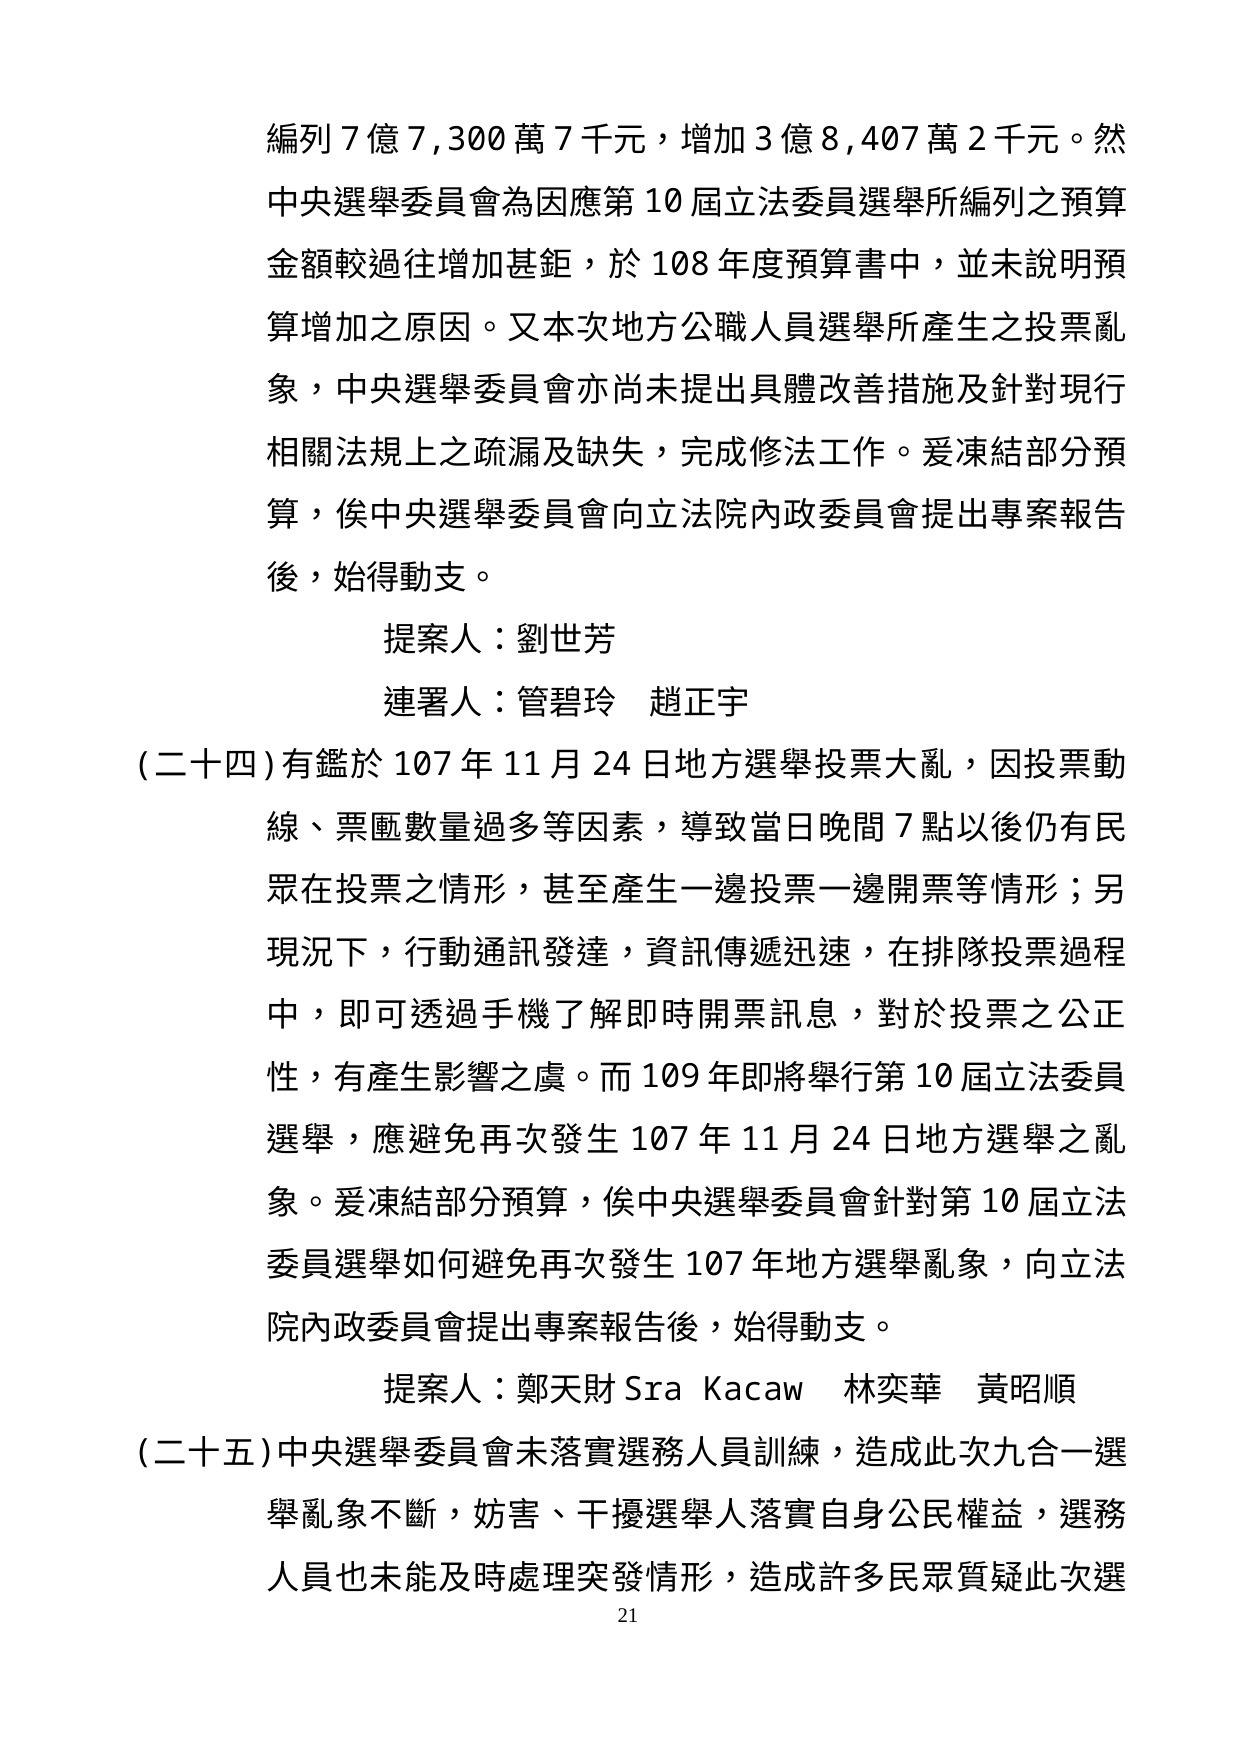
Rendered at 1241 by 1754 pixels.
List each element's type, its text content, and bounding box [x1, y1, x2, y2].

text 連署人：管碧玲 趙正宇 [383, 658, 1127, 721]
text (二十五)中央選舉委員會未落實選務人員訓練，造成此次九合一選舉亂象不斷，妨害、干擾選舉人落實自身公民權益，選務人員也未能及時處理突發情形，造成許多民眾質疑此次選 [133, 1408, 1127, 1596]
text 提案人：劉世芳 [383, 596, 1127, 658]
text 編列7億7,300萬7千元，增加3億8,407萬2千元。然中央選舉委員會為因應第10屆立法委員選舉所編列之預算金額較過往增加甚鉅，於108年度預算書中，並未說明預算增加之原因。又本次地方公職人員選舉所產生之投票亂象，中央選舉委員會亦尚未提出具體改善措施及針對現行相關法規上之疏漏及缺失，完成修法工作。爰凍結部分預算，俟中央選舉委員會向立法院內政委員會提出專案報告後，始得動支。 [133, 96, 1127, 596]
text 提案人：鄭天財Sra Kacaw 林奕華 黃昭順 [383, 1346, 1127, 1408]
text (二十四)有鑑於107年11月24日地方選舉投票大亂，因投票動線、票匭數量過多等因素，導致當日晚間7點以後仍有民眾在投票之情形，甚至產生一邊投票一邊開票等情形；另現況下，行動通訊發達，資訊傳遞迅速，在排隊投票過程中，即可透過手機了解即時開票訊息，對於投票之公正性，有產生影響之虞。而109年即將舉行第10屆立法委員選舉，應避免再次發生107年11月24日地方選舉之亂象。爰凍結部分預算，俟中央選舉委員會針對第10屆立法委員選舉如何避免再次發生107年地方選舉亂象，向立法院內政委員會提出專案報告後，始得動支。 [133, 721, 1127, 1346]
